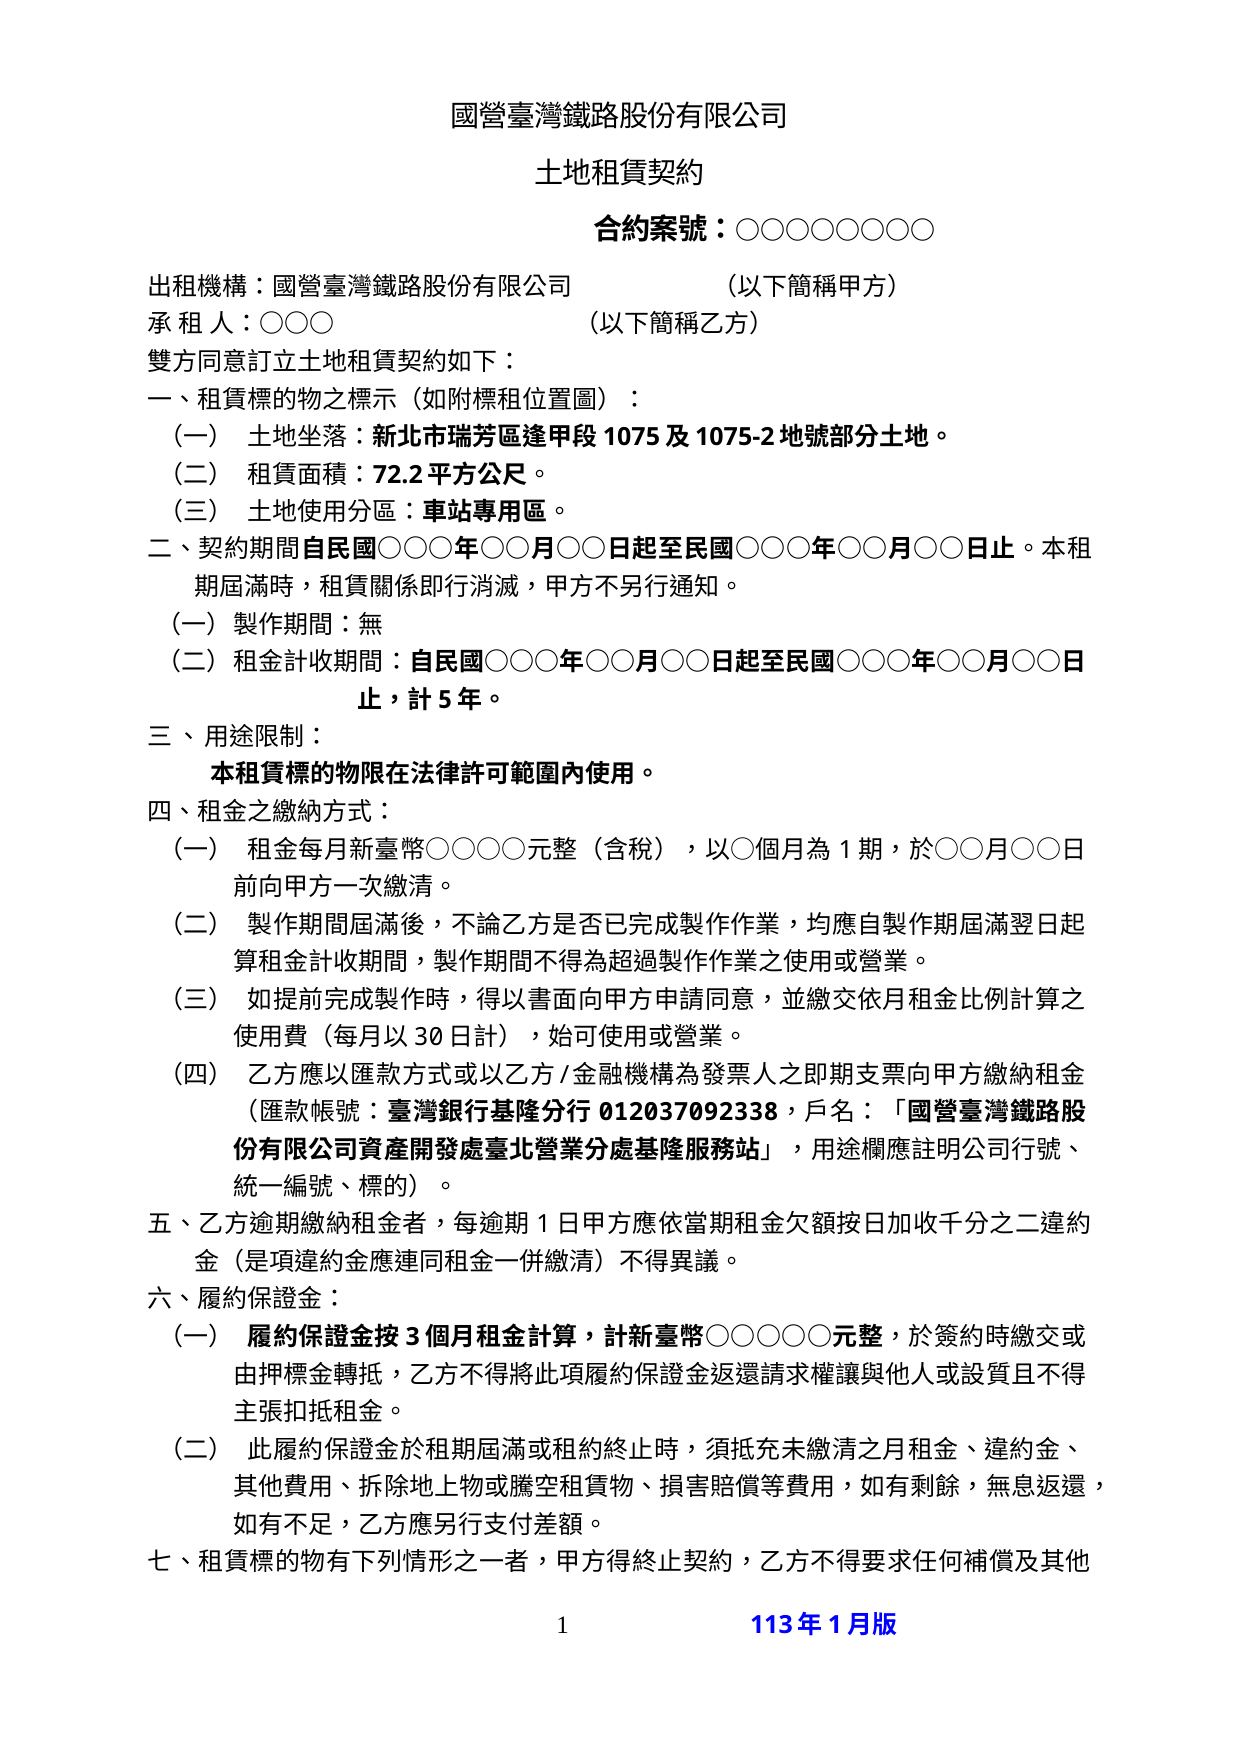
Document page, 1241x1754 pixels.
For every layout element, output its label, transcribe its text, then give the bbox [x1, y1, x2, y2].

list 乙方應以匯款方式或以乙方/金融機構為發票人之即期支票向甲方繳納租金（匯款帳號：臺灣銀行基隆分行012037092338，戶名：「國營臺灣鐵路股份有限公司資產開發處臺北營業分處基隆服務站」，用途欄應註明公司行號、統一編號、標的）。 [158, 1053, 1087, 1203]
text 國營臺灣鐵路股份有限公司 [147, 97, 1092, 134]
list 土地坐落：新北市瑞芳區逢甲段1075及1075-2地號部分土地。 [158, 416, 1087, 453]
text 本租賃標的物限在法律許可範圍內使用。 [194, 753, 1092, 791]
list 此履約保證金於租期屆滿或租約終止時，須抵充未繳清之月租金、違約金、其他費用、拆除地上物或騰空租賃物、損害賠償等費用，如有剩餘，無息返還，如有不足，乙方應另行支付差額。 [158, 1428, 1087, 1541]
text 四、租金之繳納方式： [148, 791, 1092, 828]
text 五、乙方逾期繳納租金者，每逾期1日甲方應依當期租金欠額按日加收千分之二違約金（是項違約金應連同租金一併繳清）不得異議。 [148, 1203, 1092, 1278]
list 履約保證金按3個月租金計算，計新臺幣○○○○○元整，於簽約時繳交或由押標金轉抵，乙方不得將此項履約保證金返還請求權讓與他人或設質且不得主張扣抵租金。 [158, 1316, 1087, 1428]
list 租金計收期間：自民國○○○年○○月○○日起至民國○○○年○○月○○日止，計5年。 [157, 641, 1087, 716]
text 土地租賃契約 [147, 153, 1092, 191]
text 合約案號：○○○○○○○○ [147, 209, 1092, 247]
text 一、租賃標的物之標示（如附標租位置圖）： [148, 378, 1087, 416]
list 製作期間：無 [157, 603, 1087, 641]
text 六、履約保證金： [148, 1278, 1092, 1316]
text 三、用途限制： [148, 716, 1092, 753]
text 二、契約期間自民國○○○年○○月○○日起至民國○○○年○○月○○日止。本租期屆滿時，租賃關係即行消滅，甲方不另行通知。 [148, 528, 1092, 603]
list 土地使用分區：車站專用區。 [158, 491, 1087, 528]
text 承 租 人：○○○ （以下簡稱乙方） [148, 303, 1092, 341]
text 出租機構：國營臺灣鐵路股份有限公司 （以下簡稱甲方） [148, 266, 1092, 303]
list 製作期間屆滿後，不論乙方是否已完成製作作業，均應自製作期屆滿翌日起算租金計收期間，製作期間不得為超過製作作業之使用或營業。 [158, 903, 1087, 978]
list 如提前完成製作時，得以書面向甲方申請同意，並繳交依月租金比例計算之使用費（每月以30日計），始可使用或營業。 [158, 978, 1087, 1053]
list 租金每月新臺幣○○○○元整（含稅），以○個月為1期，於○○月○○日前向甲方一次繳清。 [158, 828, 1087, 903]
text 七、租賃標的物有下列情形之一者，甲方得終止契約，乙方不得要求任何補償及其他 [148, 1541, 1092, 1578]
text 雙方同意訂立土地租賃契約如下： [148, 341, 1087, 378]
list 租賃面積：72.2平方公尺。 [158, 453, 1087, 491]
